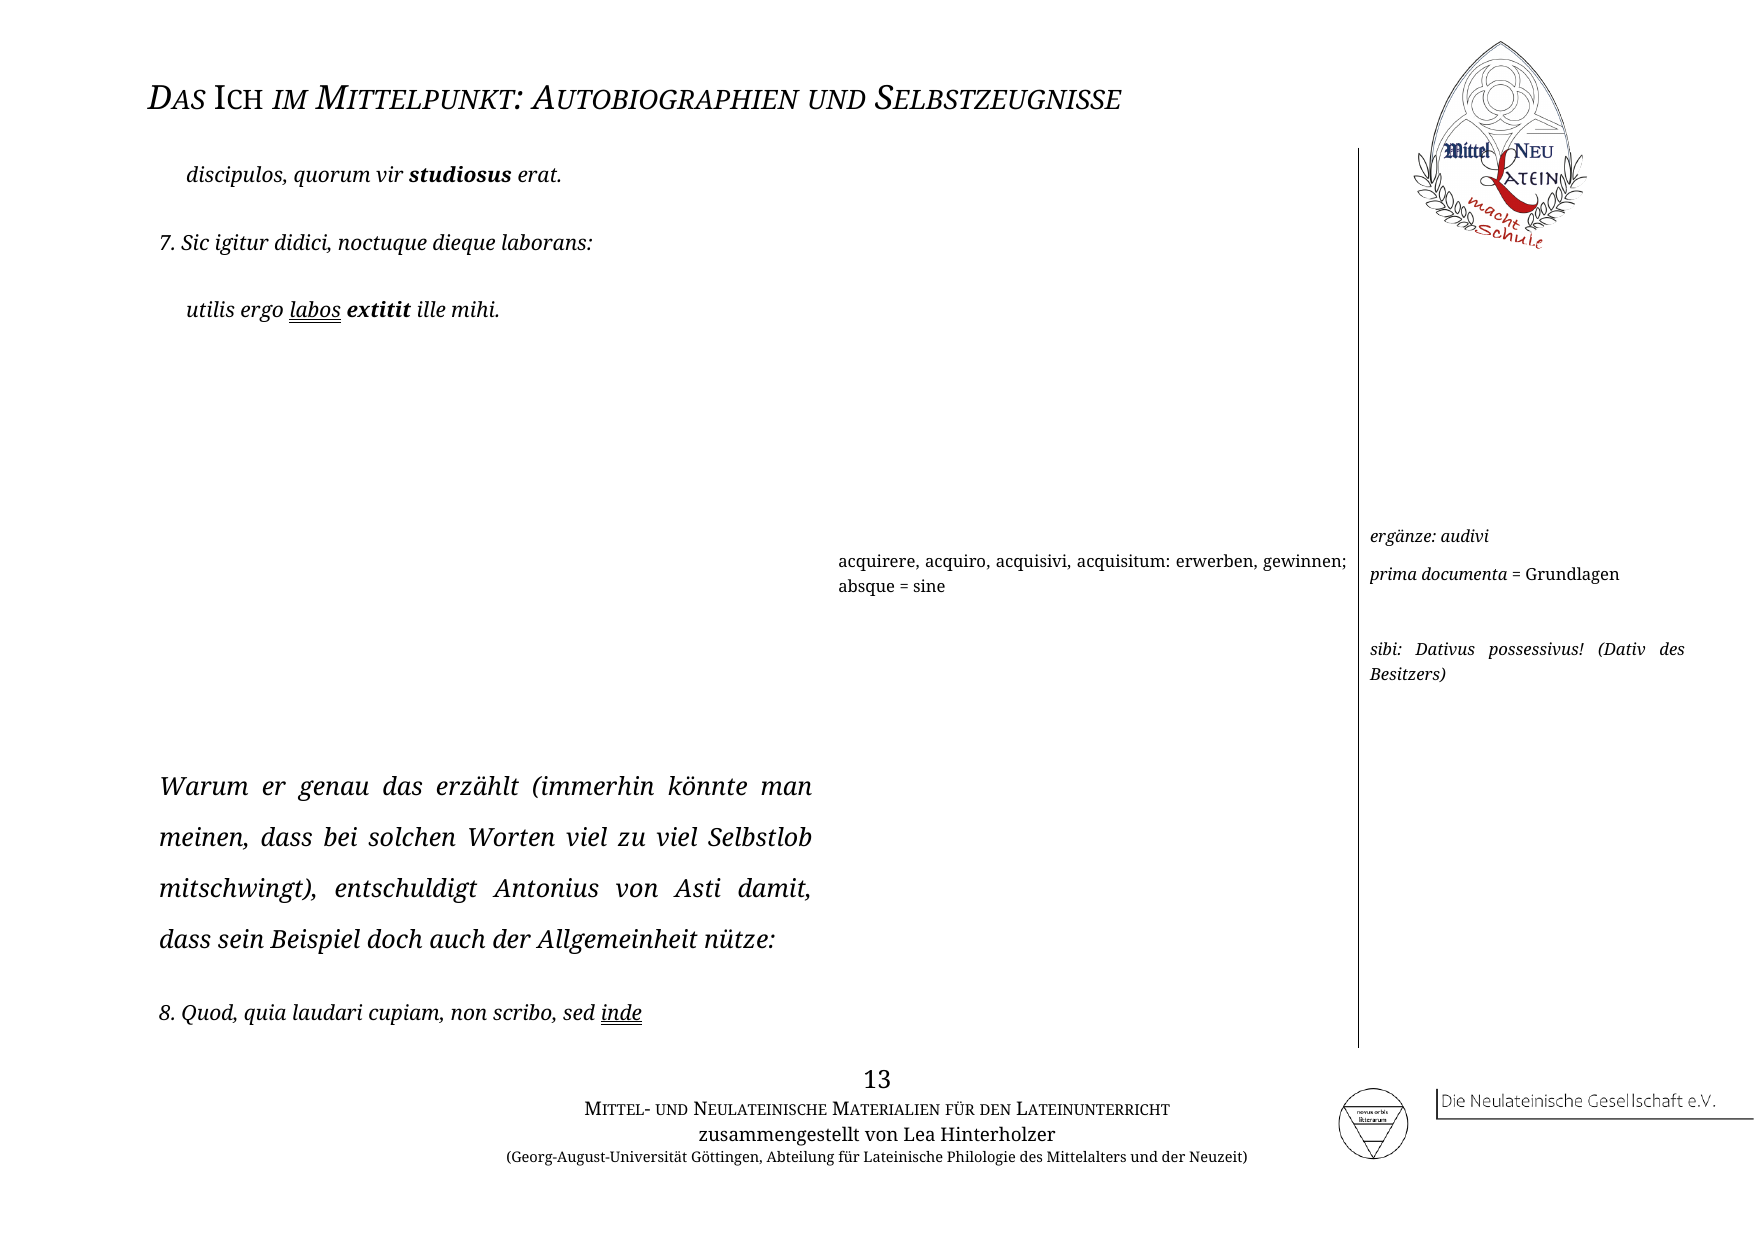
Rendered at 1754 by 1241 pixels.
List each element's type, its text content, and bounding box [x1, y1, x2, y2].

table_cell lies: cum... venisset et pater cuperet... esse hier Vollverb! lies: non contentus fuit, mihi prima dogmata grammaticae, quam magister noverat esse (von der er als Lehrer wusste, dass es sie gab), dedisse esse nochmal Vollverb lies: sed, quia senserat Tridini esse praeceptorem... bonum quique cognoverat, parens me doctrinae eius tradidit lies: si mille quadringentis annis post partum virginis simul vigintiseptem addideris ergänze: audivi prima documenta = Grundlagen sibi: Dativus possessivus! (Dativ des Besitzers) lies: quod non scribo, quia laudari cupiam, sed inde, ut exemplum capiat... latere + Akk.: „es bleibt jmd. verborgen“ [1359, 148, 1698, 1048]
table_cell 1. Cum mea terquinos aetas venisset ad annos, et cuperet doctum me pater esse virum, non mihi grammaticae, quam noverat esse magister, dogmata contentus prima dedisse fuit, sed praeceptorem quia senserat esse Tridini artis grammaticae rethoricaeque bonum, quique oratores cognoverat atque poetas, me doctrinae eius tradidit ipse parens, mille quadringentis post partum virginis annis vigintiseptem si simul addideris. Doch Toni hat es nicht leicht. Bereits in der Schule kündigt sich sein schweres Schicksal an und er arbeitet hart: 2. Hic sentire gravis cepi prius omina vitae, primaque fortunae pondera ferre meae. 3. Nam licet assuetus puerili aetate fuissem blanditiis matris deliciisque meae; hic tamen incepi, procul a genitrice remotus, non solum victum sustinuisse macrum, sed supra aetatem duros, vigilando, labores perferre, ob studium, cui datus ipse fui. Während er tagsüber also regulär den Unterricht besucht, widmet er sich nachts im Selbststudium der Grammatik: 4. Tam datus, ut menti dederim sex mensibus omnem magni grammaticae Principis ipse librum; Quem tamen addidici nullo doctore legente, sed cura ingenii nocte studente mei. 5. Nocte, inquam, sola, nam me doctrina magistri districtum tota luce tenebat ibi, a quo nonnullos audivi hoc tempore vates atque oratores historicosque libros. Doch nicht nur Literatur und Grammatik stehen auf dem Lehrplan. 6. Et quae prima dabat logicae documenta magister Simon Tronzanus, quod sibi nomen erat; ultra grammaticos libros, quos ille docebat discipulos, quorum vir studiosus erat. 7. Sic igitur didici, noctuque dieque laborans: utilis ergo labos extitit ille mihi. Warum er genau das erzählt (immerhin könnte man meinen, dass bei solchen Worten viel zu viel Selbstlob mitschwingt), entschuldigt Antonius von Asti damit, dass sein Beispiel doch auch der Allgemeinheit nütze: 8. Quod, quia laudari cupiam, non scribo, sed inde exemplum ut capiat discere quisque volens; nec quemquam lateat, quod nulla scientia nosci acquirique potest absque labore gravi. [148, 148, 827, 1048]
table_cell acquirere, acquiro, acquisivi, acquisitum: erwerben, gewinnen; absque = sine [827, 148, 1358, 1048]
